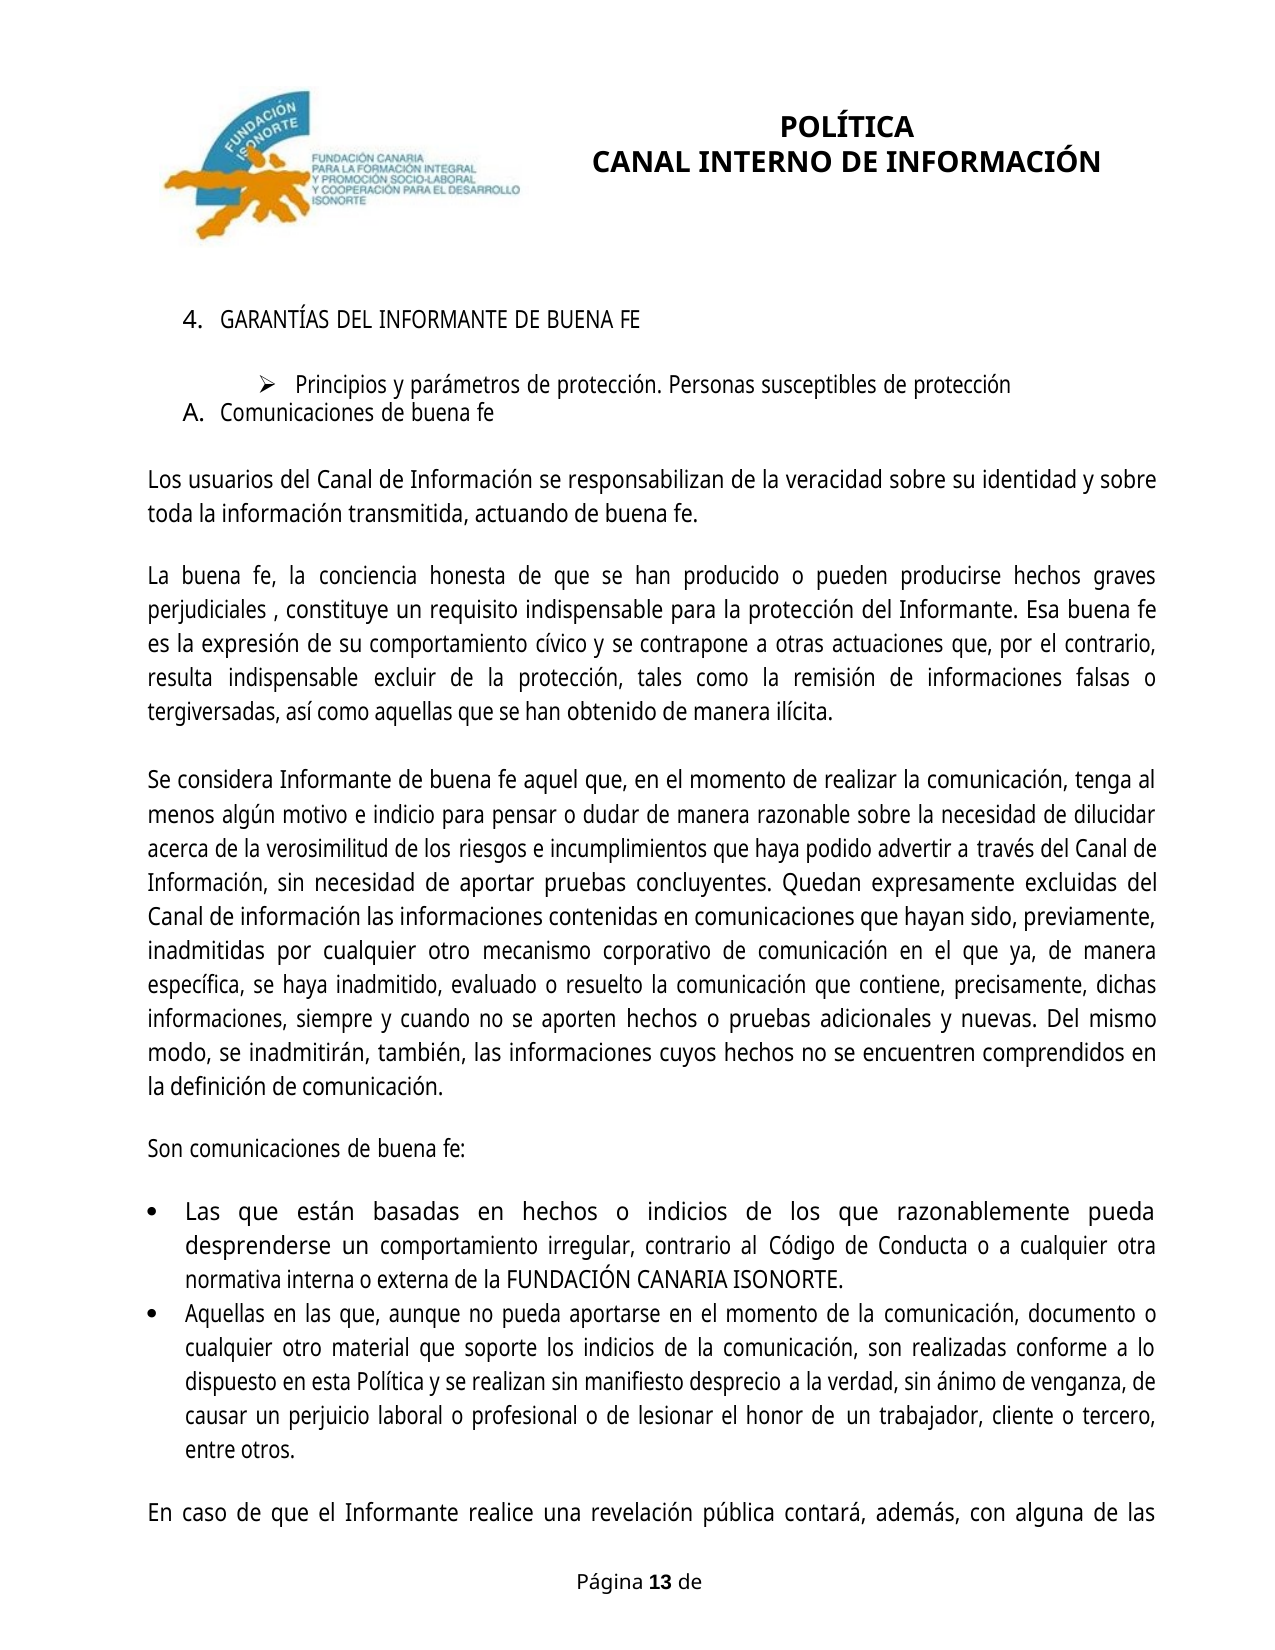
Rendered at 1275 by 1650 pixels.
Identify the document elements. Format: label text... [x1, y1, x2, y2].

list Aquellas en las que, aunque no pueda aportarse en el momento de la comunicación, documento o cualquier otro material que soporte los indicios de la comunicación, son realizadas conforme a lo dispuesto en esta Política y se realizan sin manifiesto desprecio a la verdad, sin ánimo de venganza, de causar un perjuicio laboral o profesional o de lesionar el honor de un trabajador, cliente o tercero, entre otros. [147, 1296, 1156, 1466]
list Comunicaciones de buena fe [182, 399, 1162, 427]
text La buena fe, la conciencia honesta de que se han producido o pueden producirse hechos graves perjudiciales , constituye un requisito indispensable para la protección del Informante. Esa buena fe es la expresión de su comportamiento cívico y se contrapone a otras actuaciones que, por el contrario, resulta indispensable excluir de la protección, tales como la remisión de informaciones falsas o tergiversadas, así como aquellas que se han obtenido de manera ilícita. [147, 558, 1157, 728]
list Las que están basadas en hechos o indicios de los que razonablemente pueda desprenderse un comportamiento irregular, contrario al Código de Conducta o a cualquier otra normativa interna o externa de la FUNDACIÓN CANARIA ISONORTE. [147, 1193, 1157, 1296]
text Son comunicaciones de buena fe: [147, 1131, 1162, 1165]
text En caso de que el Informante realice una revelación pública contará, además, con alguna de las [147, 1494, 1155, 1528]
text Los usuarios del Canal de Información se responsabilizan de la veracidad sobre su identidad y sobre toda la información transmitida, actuando de buena fe. [147, 462, 1157, 530]
list Principios y parámetros de protección. Personas susceptibles de protección [257, 370, 1162, 399]
text Se considera Informante de buena fe aquel que, en el momento de realizar la comunicación, tenga al menos algún motivo e indicio para pensar o dudar de manera razonable sobre la necesidad de dilucidar acerca de la verosimilitud de los riesgos e incumplimientos que haya podido advertir a través del Canal de Información, sin necesidad de aportar pruebas concluyentes. Quedan expresamente excluidas del Canal de información las informaciones contenidas en comunicaciones que hayan sido, previamente, inadmitidas por cualquier otro mecanismo corporativo de comunicación en el que ya, de manera específica, se haya inadmitido, evaluado o resuelto la comunicación que contiene, precisamente, dichas informaciones, siempre y cuando no se aporten hechos o pruebas adicionales y nuevas. Del mismo modo, se inadmitirán, también, las informaciones cuyos hechos no se encuentren comprendidos en la definición de comunicación. [147, 762, 1157, 1103]
list GARANTÍAS DEL INFORMANTE DE BUENA FE [182, 302, 1162, 336]
